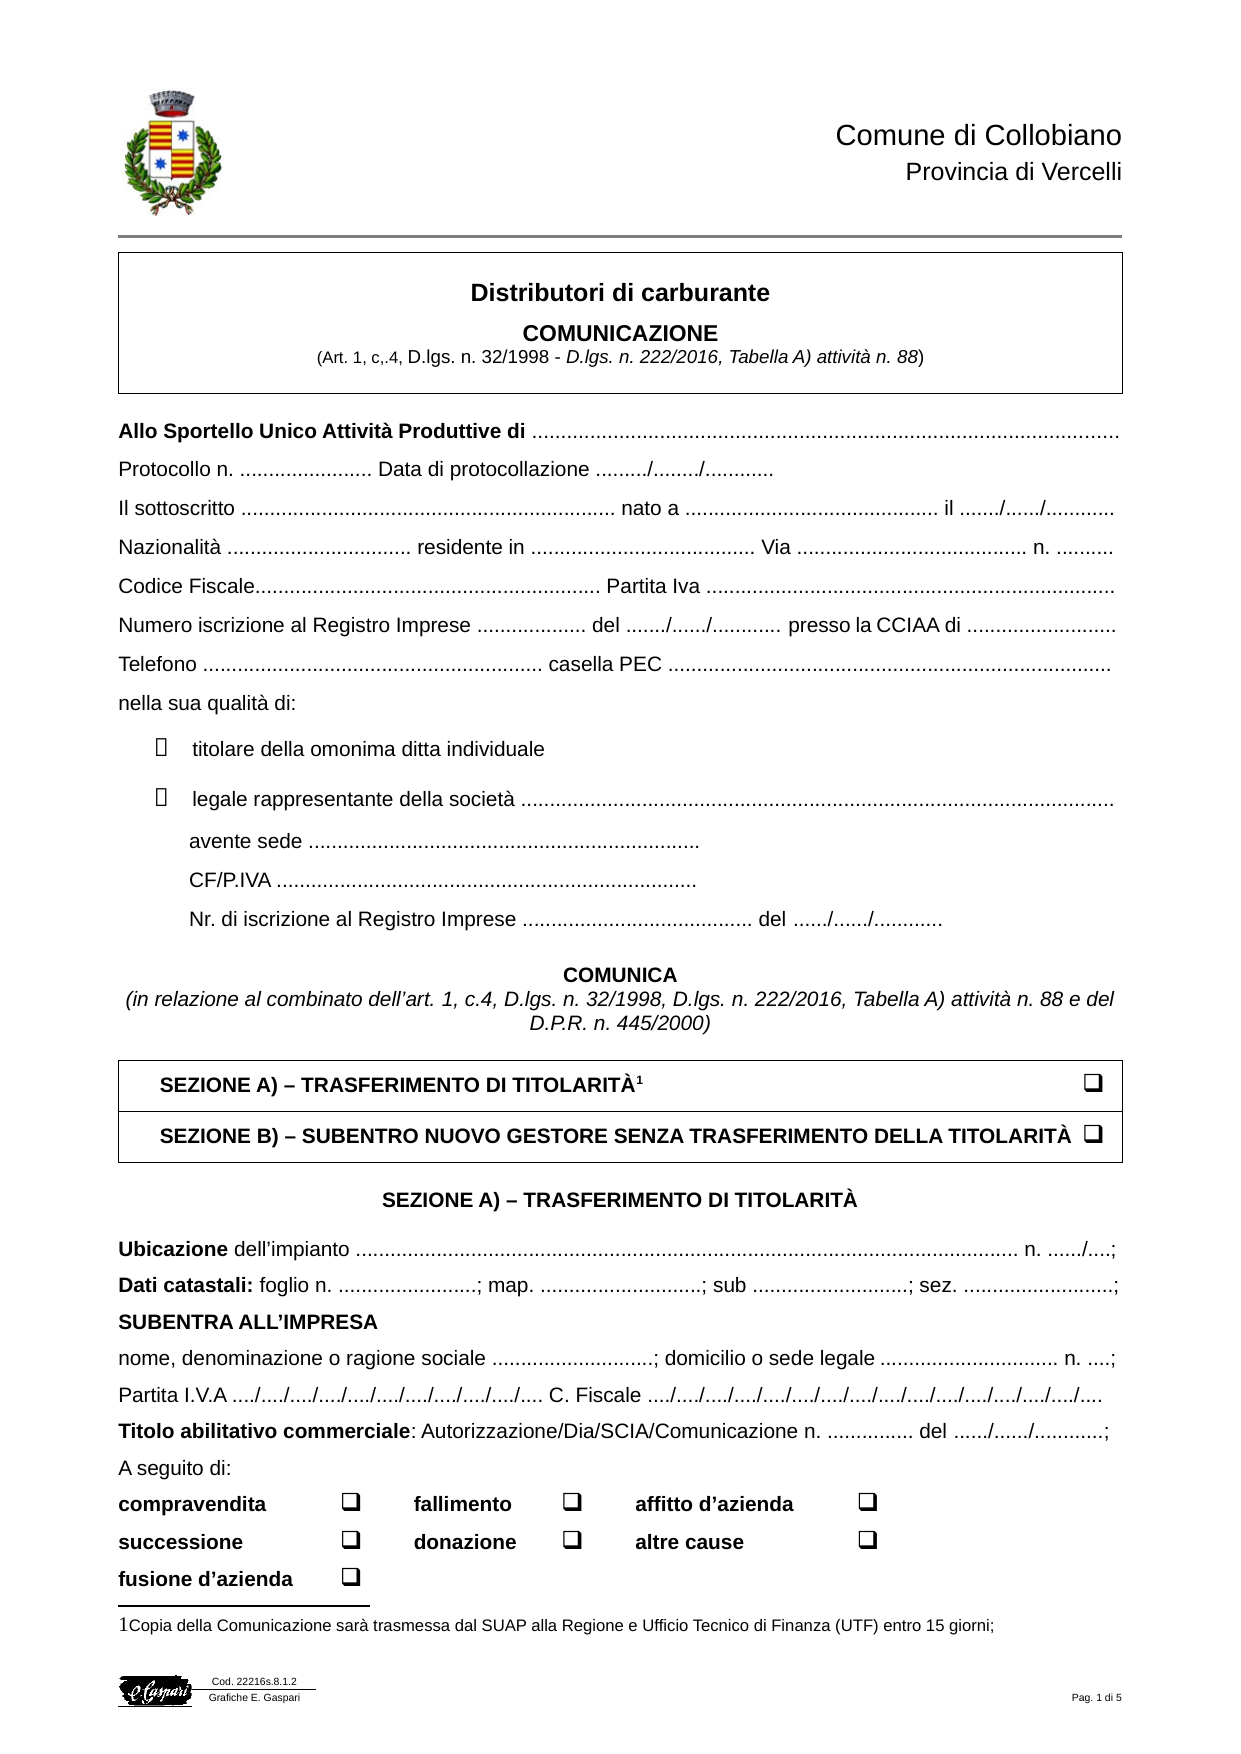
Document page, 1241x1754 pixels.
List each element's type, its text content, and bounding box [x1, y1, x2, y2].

text Ubicazione dell’impianto ................................................................................................................... n. ....../....; [118, 1237, 1122, 1261]
text Dati catastali: foglio n. ........................; map. ............................; sub ...........................; sez. ..........................; [118, 1273, 1122, 1297]
text Il sottoscritto ................................................................. nato a ............................................ il ......./....../............ [118, 496, 1122, 520]
text Codice Fiscale............................................................ Partita Iva ....................................................................... [118, 574, 1122, 598]
picture [118, 1674, 192, 1706]
picture [122, 87, 224, 118]
text nella sua qualità di: [118, 690, 1122, 714]
text  titolare della omonima ditta individuale [153, 729, 1122, 763]
text fusione d’azienda  [118, 1567, 1122, 1592]
text A seguito di: [118, 1456, 1122, 1479]
table_header SEZIONE A) – TRASFERIMENTO DI TITOLARITÀ  [119, 1061, 1122, 1111]
picture [122, 152, 224, 157]
text Partita I.V.A ..../..../..../..../..../..../..../..../..../..../.... C. Fiscale ..../..../..../..../..../..../..../..../..../..../..../..../..../..../..../.... [118, 1383, 1122, 1407]
text Telefono ........................................................... casella PEC ............................................................................. [118, 652, 1122, 676]
text CF/P.IVA ......................................................................... [189, 868, 1122, 892]
text successione  donazione  altre cause  [118, 1529, 1122, 1554]
table_header Distributori di carburante COMUNICAZIONE (Art. 1, c,.4, D.lgs. n. 32/1998 - D.lgs. n. 222/2016, Tabella A) attività n. 88) [119, 253, 1122, 392]
text Comune di Collobiano [118, 118, 1122, 152]
text Protocollo n. ....................... Data di protocollazione ........./......../............ [118, 457, 1122, 481]
text Numero iscrizione al Registro Imprese ................... del ......./....../............ presso la CCIAA di .......................... [118, 613, 1122, 637]
text Nr. di iscrizione al Registro Imprese ........................................ del ....../....../............ [189, 907, 1122, 931]
text  legale rappresentante della società ....................................................................................................... [153, 779, 1122, 813]
text Nazionalità ................................ residente in ....................................... Via ........................................ n. .......... [118, 535, 1122, 559]
text SEZIONE A) – TRASFERIMENTO DI TITOLARITÀ [118, 1188, 1122, 1212]
text nome, denominazione o ragione sociale ............................; domicilio o sede legale ............................... n. ....; [118, 1346, 1122, 1370]
picture [122, 185, 224, 219]
text Allo Sportello Unico Attività Produttive di [118, 418, 1122, 442]
text Provincia di Vercelli [118, 157, 1122, 185]
text COMUNICA [118, 963, 1122, 987]
text avente sede .................................................................... [189, 829, 1122, 853]
text (in relazione al combinato dell’art. 1, c.4, D.lgs. n. 32/1998, D.lgs. n. 222/2016, Tabella A) attività n. 88 e del D.P.R. n. 445/2000) [118, 987, 1122, 1035]
text Titolo abilitativo commerciale: Autorizzazione/Dia/SCIA/Comunicazione n. ............... del ....../....../............; [118, 1419, 1122, 1443]
text SUBENTRA ALL’IMPRESA [118, 1310, 1122, 1334]
table_cell SEZIONE B) – SUBENTRO NUOVO GESTORE SENZA TRASFERIMENTO DELLA TITOLARITÀ  [119, 1112, 1122, 1162]
text compravendita  fallimento  affitto d’azienda  [118, 1492, 1122, 1517]
